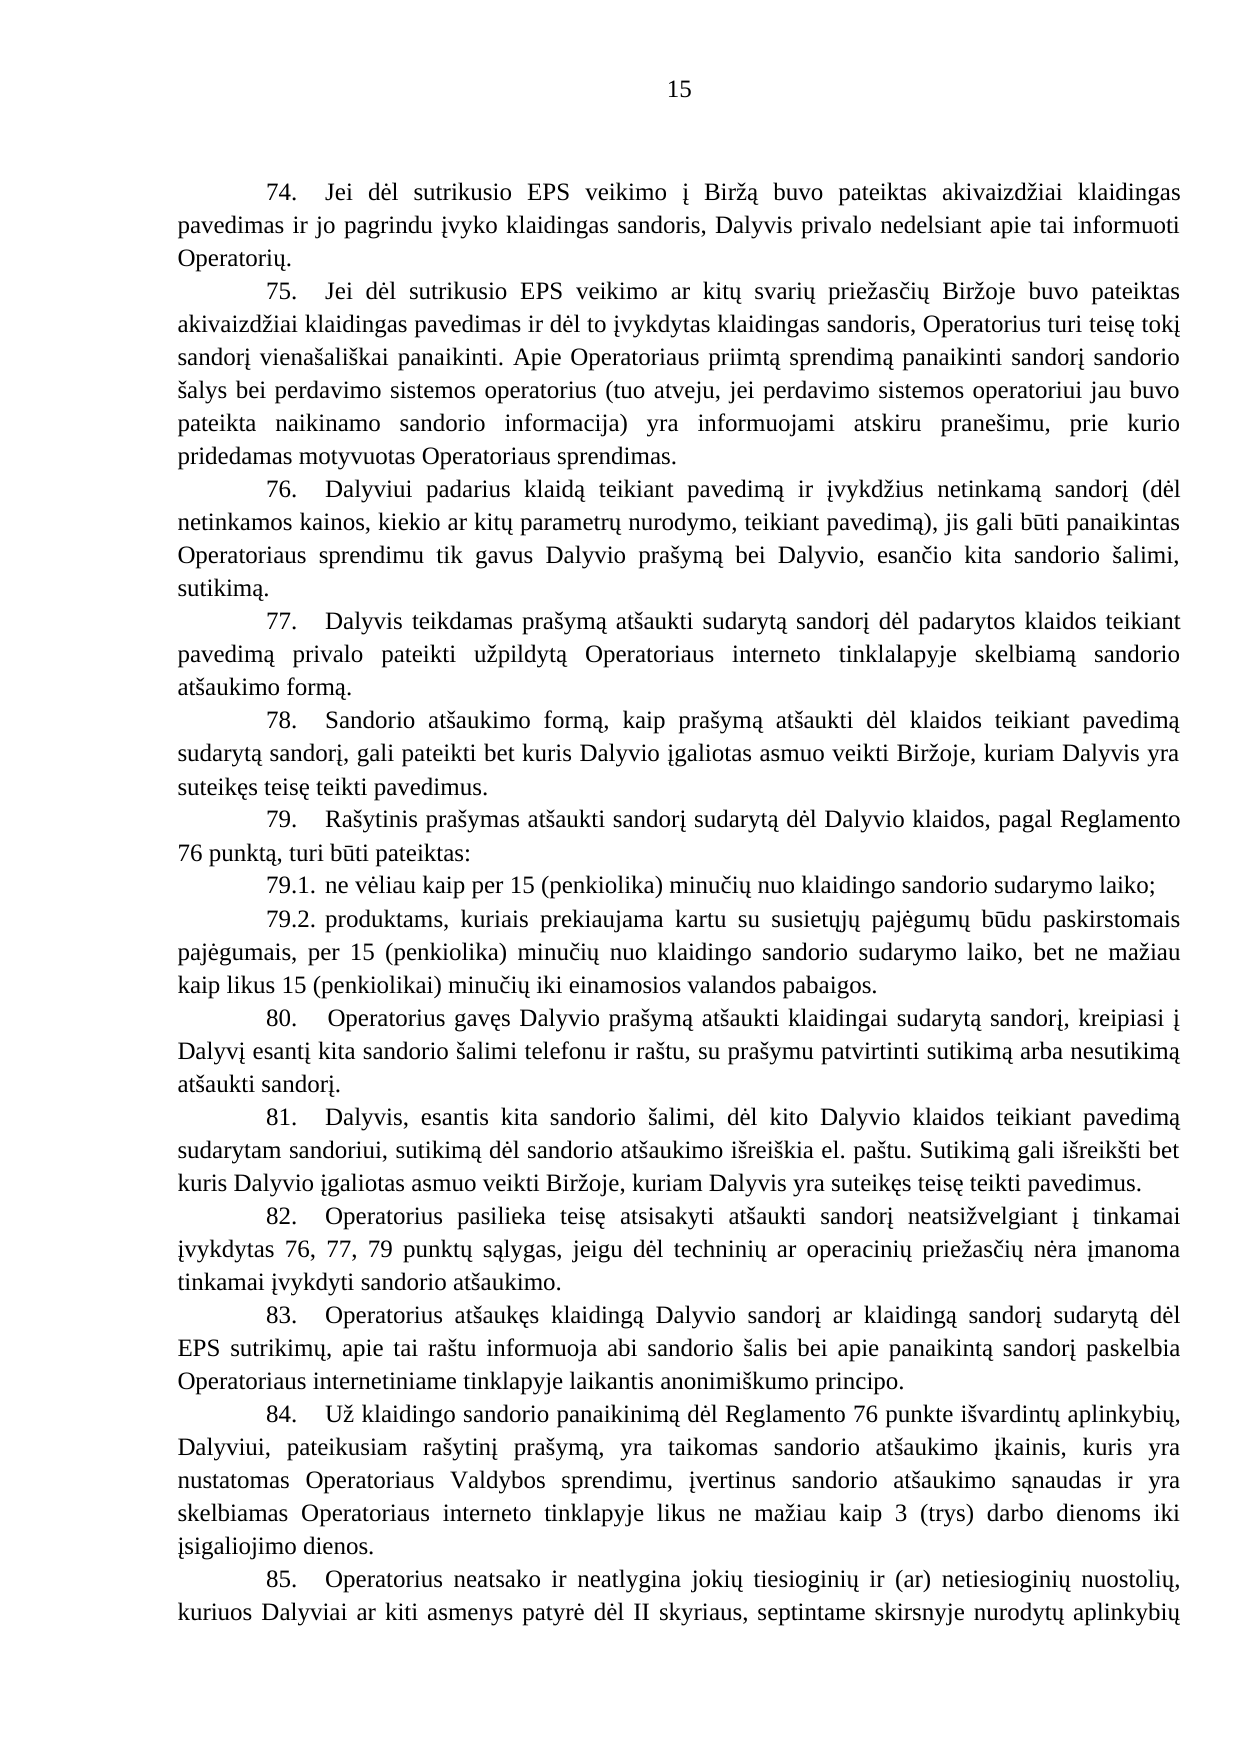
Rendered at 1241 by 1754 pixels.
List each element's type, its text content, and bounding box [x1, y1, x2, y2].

text 77. Dalyvis teikdamas prašymą atšaukti sudarytą sandorį dėl padarytos klaidos teikiant pavedimą privalo pateikti užpildytą Operatoriaus interneto tinklalapyje skelbiamą sandorio atšaukimo formą. [177, 606, 1181, 701]
text 75. Jei dėl sutrikusio EPS veikimo ar kitų svarių priežasčių Biržoje buvo pateiktas akivaizdžiai klaidingas pavedimas ir dėl to įvykdytas klaidingas sandoris, Operatorius turi teisę tokį sandorį vienašališkai panaikinti. Apie Operatoriaus priimtą sprendimą panaikinti sandorį sandorio šalys bei perdavimo sistemos operatorius (tuo atveju, jei perdavimo sistemos operatoriui jau buvo pateikta naikinamo sandorio informacija) yra informuojami atskiru pranešimu, prie kurio pridedamas motyvuotas Operatoriaus sprendimas. [177, 276, 1181, 470]
text 84. Už klaidingo sandorio panaikinimą dėl Reglamento 76 punkte išvardintų aplinkybių, Dalyviui, pateikusiam rašytinį prašymą, yra taikomas sandorio atšaukimo įkainis, kuris yra nustatomas Operatoriaus Valdybos sprendimu, įvertinus sandorio atšaukimo sąnaudas ir yra skelbiamas Operatoriaus interneto tinklapyje likus ne mažiau kaip 3 (trys) darbo dienoms iki įsigaliojimo dienos. [177, 1399, 1181, 1560]
text 76. Dalyviui padarius klaidą teikiant pavedimą ir įvykdžius netinkamą sandorį (dėl netinkamos kainos, kiekio ar kitų parametrų nurodymo, teikiant pavedimą), jis gali būti panaikintas Operatoriaus sprendimu tik gavus Dalyvio prašymą bei Dalyvio, esančio kita sandorio šalimi, sutikimą. [177, 474, 1181, 602]
text 85. Operatorius neatsako ir neatlygina jokių tiesioginių ir (ar) netiesioginių nuostolių, kuriuos Dalyviai ar kiti asmenys patyrė dėl II skyriaus, septintame skirsnyje nurodytų aplinkybių [177, 1564, 1181, 1626]
text 83. Operatorius atšaukęs klaidingą Dalyvio sandorį ar klaidingą sandorį sudarytą dėl EPS sutrikimų, apie tai raštu informuoja abi sandorio šalis bei apie panaikintą sandorį paskelbia Operatoriaus internetiniame tinklapyje laikantis anonimiškumo principo. [177, 1300, 1181, 1395]
text 74. Jei dėl sutrikusio EPS veikimo į Biržą buvo pateiktas akivaizdžiai klaidingas pavedimas ir jo pagrindu įvyko klaidingas sandoris, Dalyvis privalo nedelsiant apie tai informuoti Operatorių. [177, 177, 1181, 272]
text 80. Operatorius gavęs Dalyvio prašymą atšaukti klaidingai sudarytą sandorį, kreipiasi į Dalyvį esantį kita sandorio šalimi telefonu ir raštu, su prašymu patvirtinti sutikimą arba nesutikimą atšaukti sandorį. [177, 1003, 1181, 1097]
text 79.1. ne vėliau kaip per 15 (penkiolika) minučių nuo klaidingo sandorio sudarymo laiko; [177, 871, 1181, 899]
text 78. Sandorio atšaukimo formą, kaip prašymą atšaukti dėl klaidos teikiant pavedimą sudarytą sandorį, gali pateikti bet kuris Dalyvio įgaliotas asmuo veikti Biržoje, kuriam Dalyvis yra suteikęs teisę teikti pavedimus. [177, 706, 1181, 800]
text 79.2. produktams, kuriais prekiaujama kartu su susietųjų pajėgumų būdu paskirstomais pajėgumais, per 15 (penkiolika) minučių nuo klaidingo sandorio sudarymo laiko, bet ne mažiau kaip likus 15 (penkiolikai) minučių iki einamosios valandos pabaigos. [177, 904, 1181, 998]
text 82. Operatorius pasilieka teisę atsisakyti atšaukti sandorį neatsižvelgiant į tinkamai įvykdytas 76, 77, 79 punktų sąlygas, jeigu dėl techninių ar operacinių priežasčių nėra įmanoma tinkamai įvykdyti sandorio atšaukimo. [177, 1201, 1181, 1296]
text 81. Dalyvis, esantis kita sandorio šalimi, dėl kito Dalyvio klaidos teikiant pavedimą sudarytam sandoriui, sutikimą dėl sandorio atšaukimo išreiškia el. paštu. Sutikimą gali išreikšti bet kuris Dalyvio įgaliotas asmuo veikti Biržoje, kuriam Dalyvis yra suteikęs teisę teikti pavedimus. [177, 1102, 1181, 1197]
text 79. Rašytinis prašymas atšaukti sandorį sudarytą dėl Dalyvio klaidos, pagal Reglamento 76 punktą, turi būti pateiktas: [177, 804, 1181, 866]
